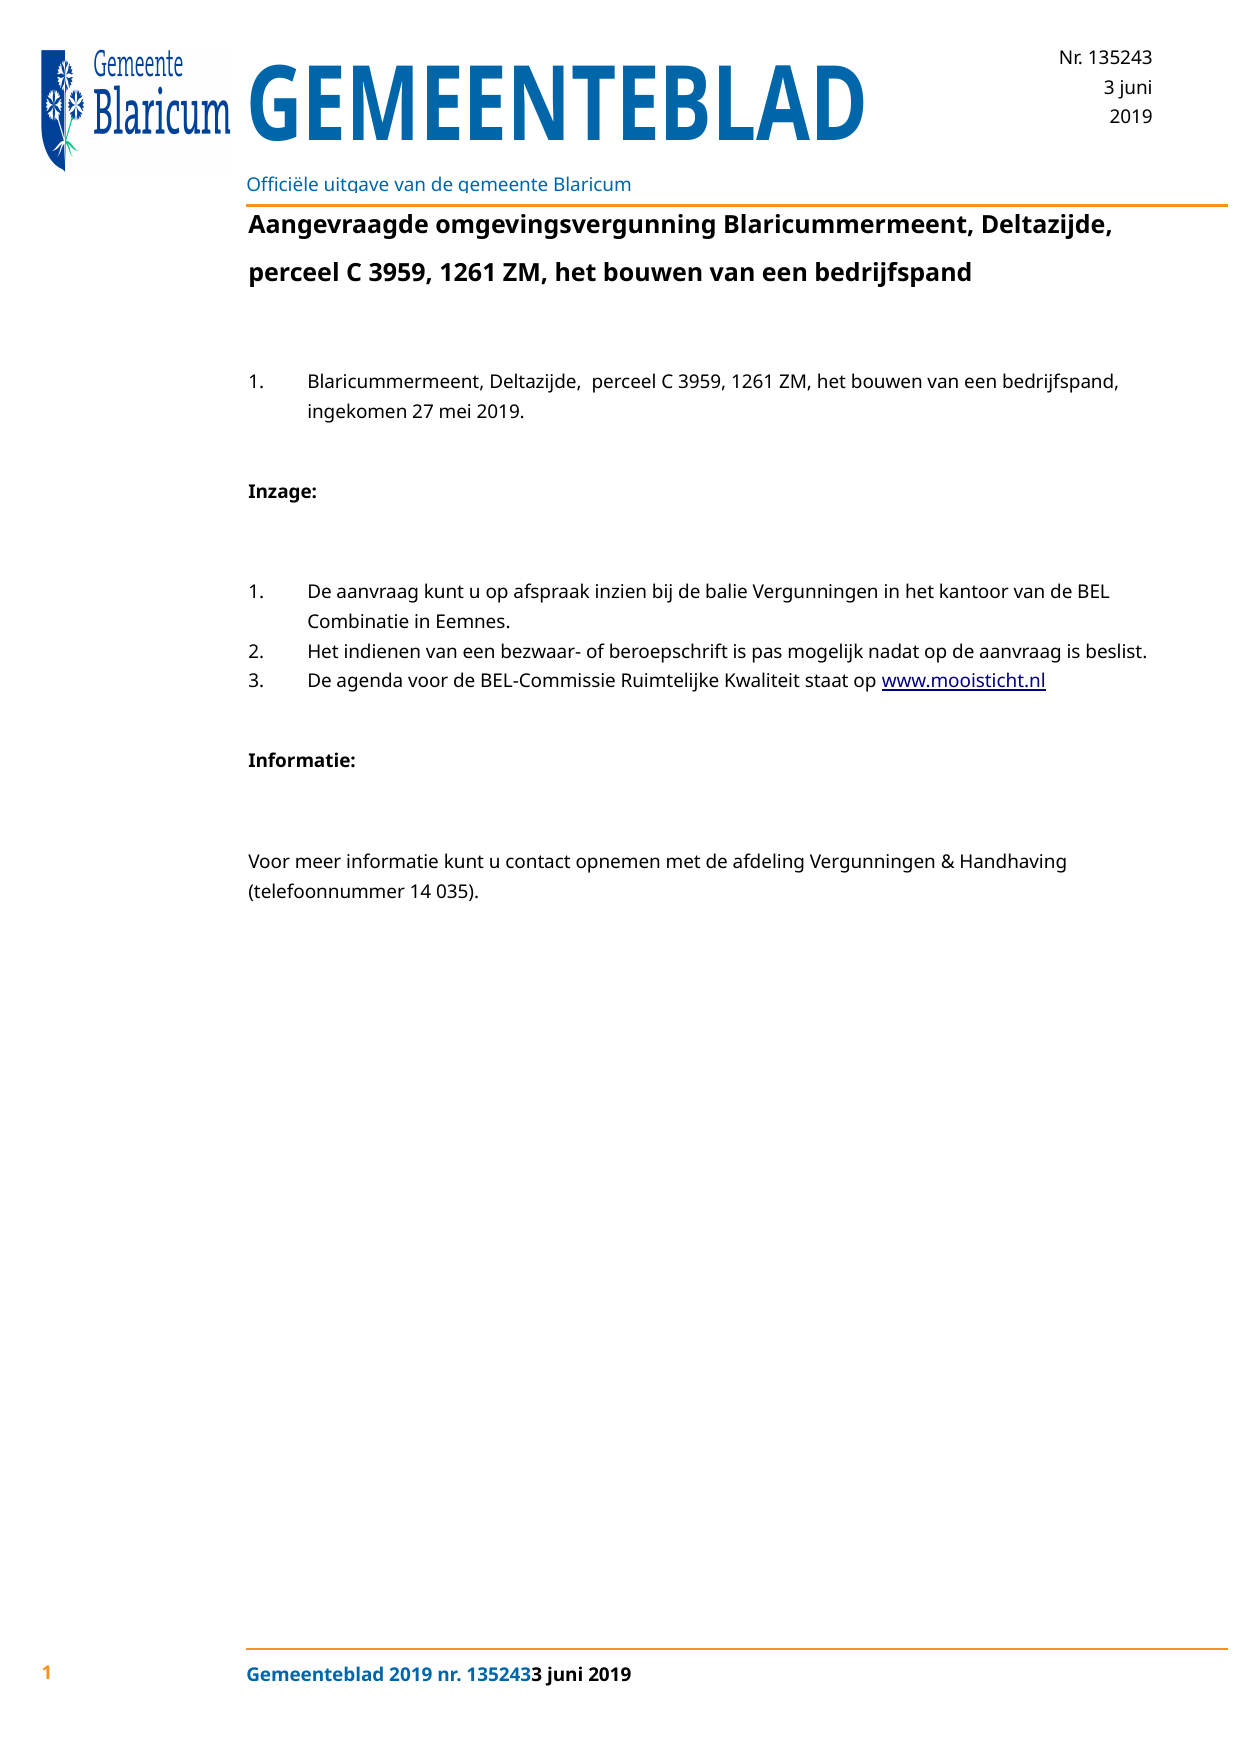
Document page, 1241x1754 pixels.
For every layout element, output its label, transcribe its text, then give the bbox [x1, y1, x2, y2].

picture [41, 47, 231, 172]
text Voor meer informatie kunt u contact opnemen met de afdeling Vergunningen & Handhaving (telefoonnummer 14 035). [248, 848, 1152, 904]
list Het indienen van een bezwaar- of beroepschrift is pas mogelijk nadat op de aanvraag is beslist. [248, 638, 1152, 664]
text Inzage: [248, 478, 1152, 504]
list De agenda voor de BEL-Commissie Ruimtelijke Kwaliteit staat op www.mooisticht.nl [248, 667, 1152, 693]
list De aanvraag kunt u op afspraak inzien bij de balie Vergunningen in het kantoor van de BEL Combinatie in Eemnes. [248, 579, 1152, 634]
text Aangevraagde omgevingsvergunning Blaricummermeent, Deltazijde, perceel C 3959, 1261 ZM, het bouwen van een bedrijfspand [248, 207, 1152, 288]
text Informatie: [248, 747, 1152, 773]
list Blaricummermeent, Deltazijde, perceel C 3959, 1261 ZM, het bouwen van een bedrijfspand, ingekomen 27 mei 2019. [248, 368, 1152, 424]
